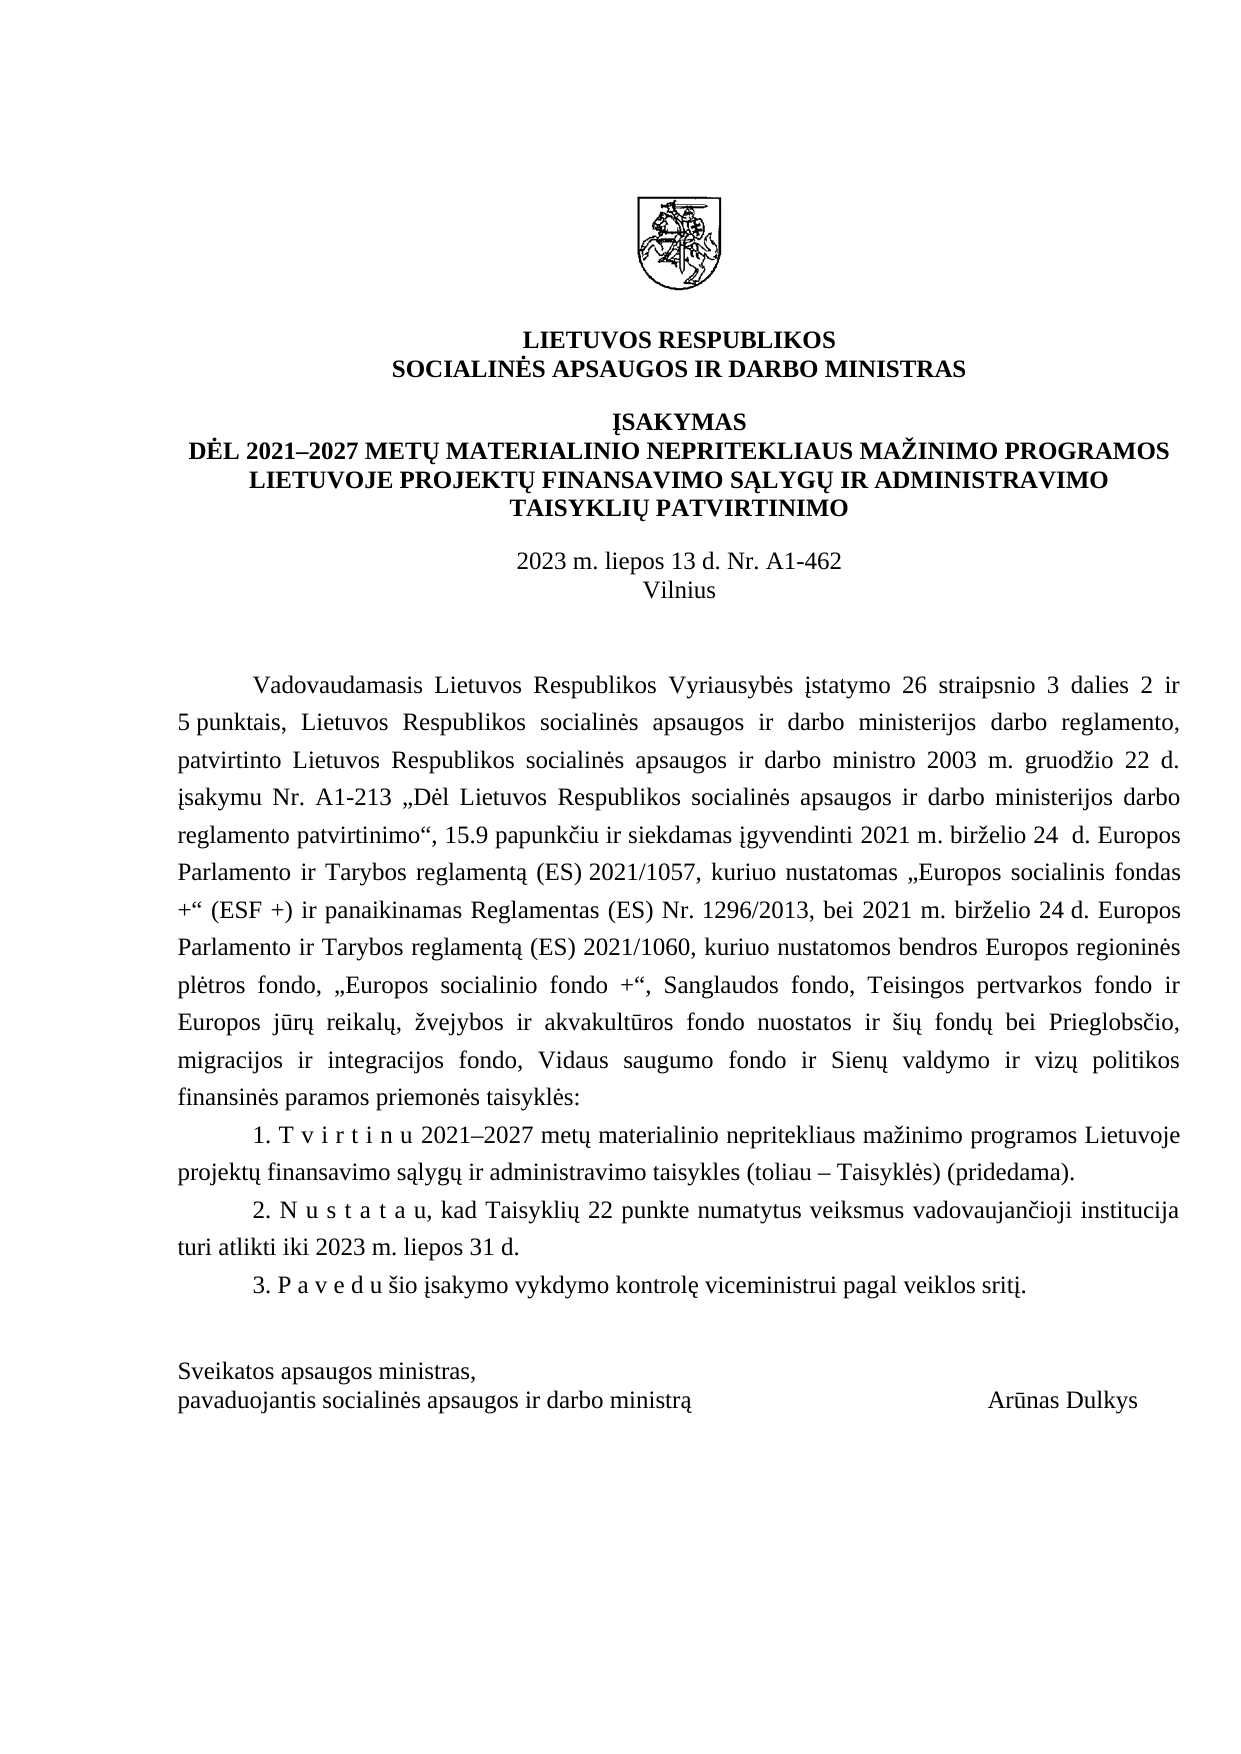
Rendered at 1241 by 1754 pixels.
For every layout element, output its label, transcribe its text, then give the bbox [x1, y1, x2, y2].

text Vadovaudamasis Lietuvos Respublikos Vyriausybės įstatymo 26 straipsnio 3 dalies 2 ir 5 punktais, Lietuvos Respublikos socialinės apsaugos ir darbo ministerijos darbo reglamento, patvirtinto Lietuvos Respublikos socialinės apsaugos ir darbo ministro 2003 m. gruodžio 22 d. įsakymu Nr. A1-213 „Dėl Lietuvos Respublikos socialinės apsaugos ir darbo ministerijos darbo reglamento patvirtinimo“, 15.9 papunkčiu ir siekdamas įgyvendinti 2021 m. birželio 24 d. Europos Parlamento ir Tarybos reglamentą (ES) 2021/1057, kuriuo nustatomas „Europos socialinis fondas +“ (ESF +) ir panaikinamas Reglamentas (ES) Nr. 1296/2013, bei 2021 m. birželio 24 d. Europos Parlamento ir Tarybos reglamentą (ES) 2021/1060, kuriuo nustatomos bendros Europos regioninės plėtros fondo, „Europos socialinio fondo +“, Sanglaudos fondo, Teisingos pertvarkos fondo ir Europos jūrų reikalų, žvejybos ir akvakultūros fondo nuostatos ir šių fondų bei Prieglobsčio, migracijos ir integracijos fondo, Vidaus saugumo fondo ir Sienų valdymo ir vizų politikos finansinės paramos priemonės taisyklės: [177, 661, 1181, 1111]
text SOCIALINĖS APSAUGOS IR DARBO MINISTRAS [177, 354, 1181, 383]
text 2. N u s t a t a u, kad Taisyklių 22 punkte numatytus veiksmus vadovaujančioji institucija turi atlikti iki 2023 m. liepos 31 d. [177, 1186, 1181, 1261]
text Vilnius [177, 575, 1181, 604]
text DĖL 2021–2027 METŲ MATERIALINIO NEPRITEKLIAUS MAŽINIMO PROGRAMOS LIETUVOJE PROJEKTŲ FINANSAVIMO SĄLYGŲ IR ADMINISTRAVIMO TAISYKLIŲ PATVIRTINIMO [177, 436, 1181, 522]
text pavaduojantis socialinės apsaugos ir darbo ministrą Arūnas Dulkys [177, 1385, 1181, 1414]
text LIETUVOS RESPUBLIKOS [177, 326, 1181, 354]
text 2023 m. liepos 13 d. Nr. A1-462 [177, 546, 1181, 575]
text 1. T v i r t i n u 2021–2027 metų materialinio nepritekliaus mažinimo programos Lietuvoje projektų finansavimo sąlygų ir administravimo taisykles (toliau – Taisyklės) (pridedama). [177, 1111, 1181, 1186]
text Sveikatos apsaugos ministras, [177, 1356, 1181, 1385]
text ĮSAKYMAS [177, 407, 1181, 436]
text 3. P a v e d u šio įsakymo vykdymo kontrolę viceministrui pagal veiklos sritį. [177, 1261, 1181, 1299]
